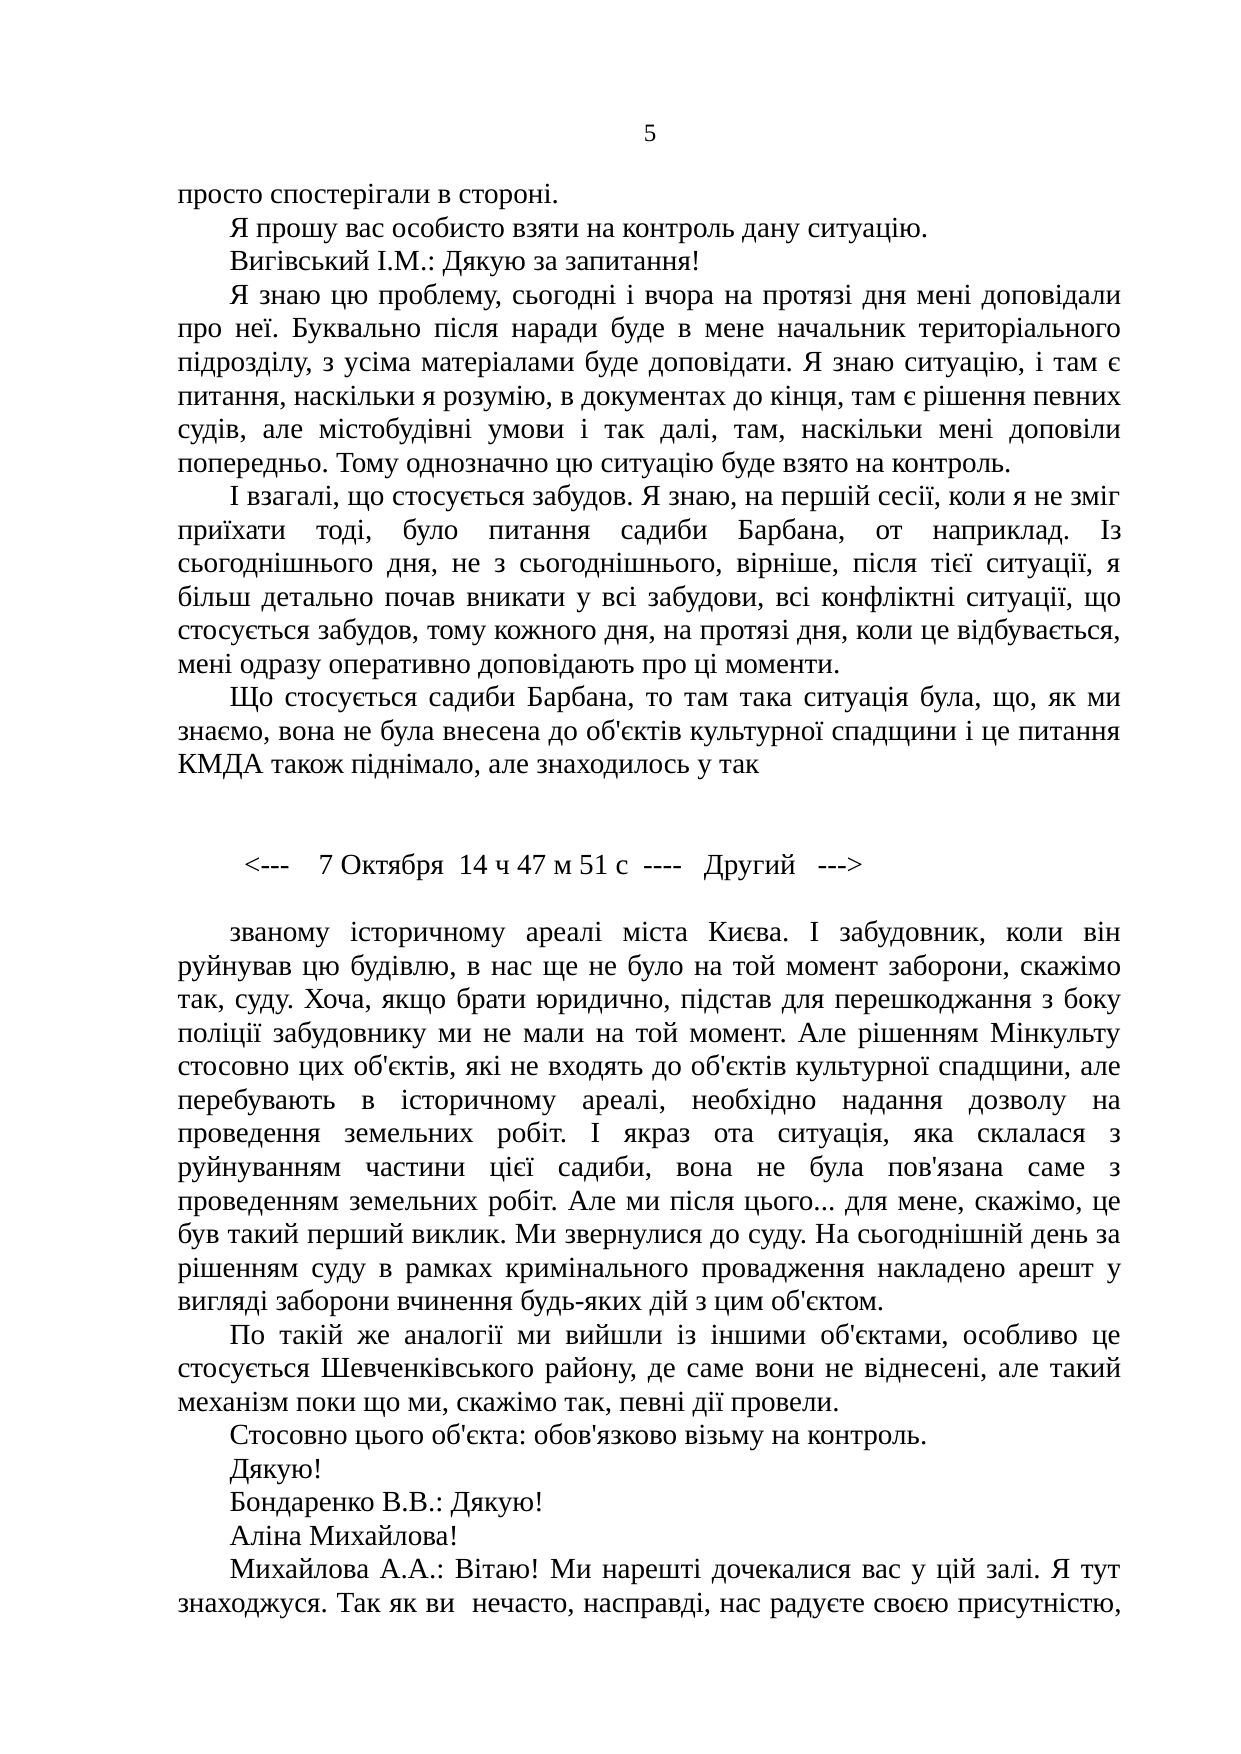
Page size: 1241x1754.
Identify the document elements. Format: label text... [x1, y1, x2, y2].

text І взагалі, що стосується забудов. Я знаю, на першій сесії, коли я не зміг приїхати тоді, було питання садиби Барбана, от наприклад. Із сьогоднішнього дня, не з сьогоднішнього, вірніше, після тієї ситуації, я більш детально почав вникати у всі забудови, всі конфліктні ситуації, що стосується забудов, тому кожного дня, на протязі дня, коли це відбувається, мені одразу оперативно доповідають про ці моменти. [177, 478, 1122, 679]
text <--- 7 Октября 14 ч 47 м 51 с ---- Другий ---> [177, 847, 1122, 881]
text Михайлова А.А.: Вітаю! Ми нарешті дочекалися вас у цій залі. Я тут знаходжуся. Так як ви нечасто, насправді, нас радуєте своєю присутністю, [177, 1552, 1122, 1619]
text Вигівський І.М.: Дякую за запитання! [177, 243, 1122, 277]
text просто спостерігали в стороні. [177, 176, 1122, 210]
text Дякую! [177, 1451, 1122, 1484]
text званому історичному ареалі міста Києва. І забудовник, коли він руйнував цю будівлю, в нас ще не було на той момент заборони, скажімо так, суду. Хоча, якщо брати юридично, підстав для перешкоджання з боку поліції забудовнику ми не мали на той момент. Але рішенням Мінкульту стосовно цих об'єктів, які не входять до об'єктів культурної спадщини, але перебувають в історичному ареалі, необхідно надання дозволу на проведення земельних робіт. І якраз ота ситуація, яка склалася з руйнуванням частини цієї садиби, вона не була пов'язана саме з проведенням земельних робіт. Але ми після цього... для мене, скажімо, це був такий перший виклик. Ми звернулися до суду. На сьогоднішній день за рішенням суду в рамках кримінального провадження накладено арешт у вигляді заборони вчинення будь-яких дій з цим об'єктом. [177, 914, 1122, 1317]
text Бондаренко В.В.: Дякую! [177, 1484, 1122, 1518]
text Стосовно цього об'єкта: обов'язково візьму на контроль. [177, 1417, 1122, 1451]
text По такій же аналогії ми вийшли із іншими об'єктами, особливо це стосується Шевченківського району, де саме вони не віднесені, але такий механізм поки що ми, скажімо так, певні дії провели. [177, 1317, 1122, 1417]
text Що стосується садиби Барбана, то там така ситуація була, що, як ми знаємо, вона не була внесена до об'єктів культурної спадщини і це питання КМДА також піднімало, але знаходилось у так [177, 679, 1122, 780]
text Я прошу вас особисто взяти на контроль дану ситуацію. [177, 210, 1122, 243]
text Я знаю цю проблему, сьогодні і вчора на протязі дня мені доповідали про неї. Буквально після наради буде в мене начальник територіального підрозділу, з усіма матеріалами буде доповідати. Я знаю ситуацію, і там є питання, наскільки я розумію, в документах до кінця, там є рішення певних судів, але містобудівні умови і так далі, там, наскільки мені доповіли попередньо. Тому однозначно цю ситуацію буде взято на контроль. [177, 277, 1122, 478]
text Аліна Михайлова! [177, 1518, 1122, 1552]
